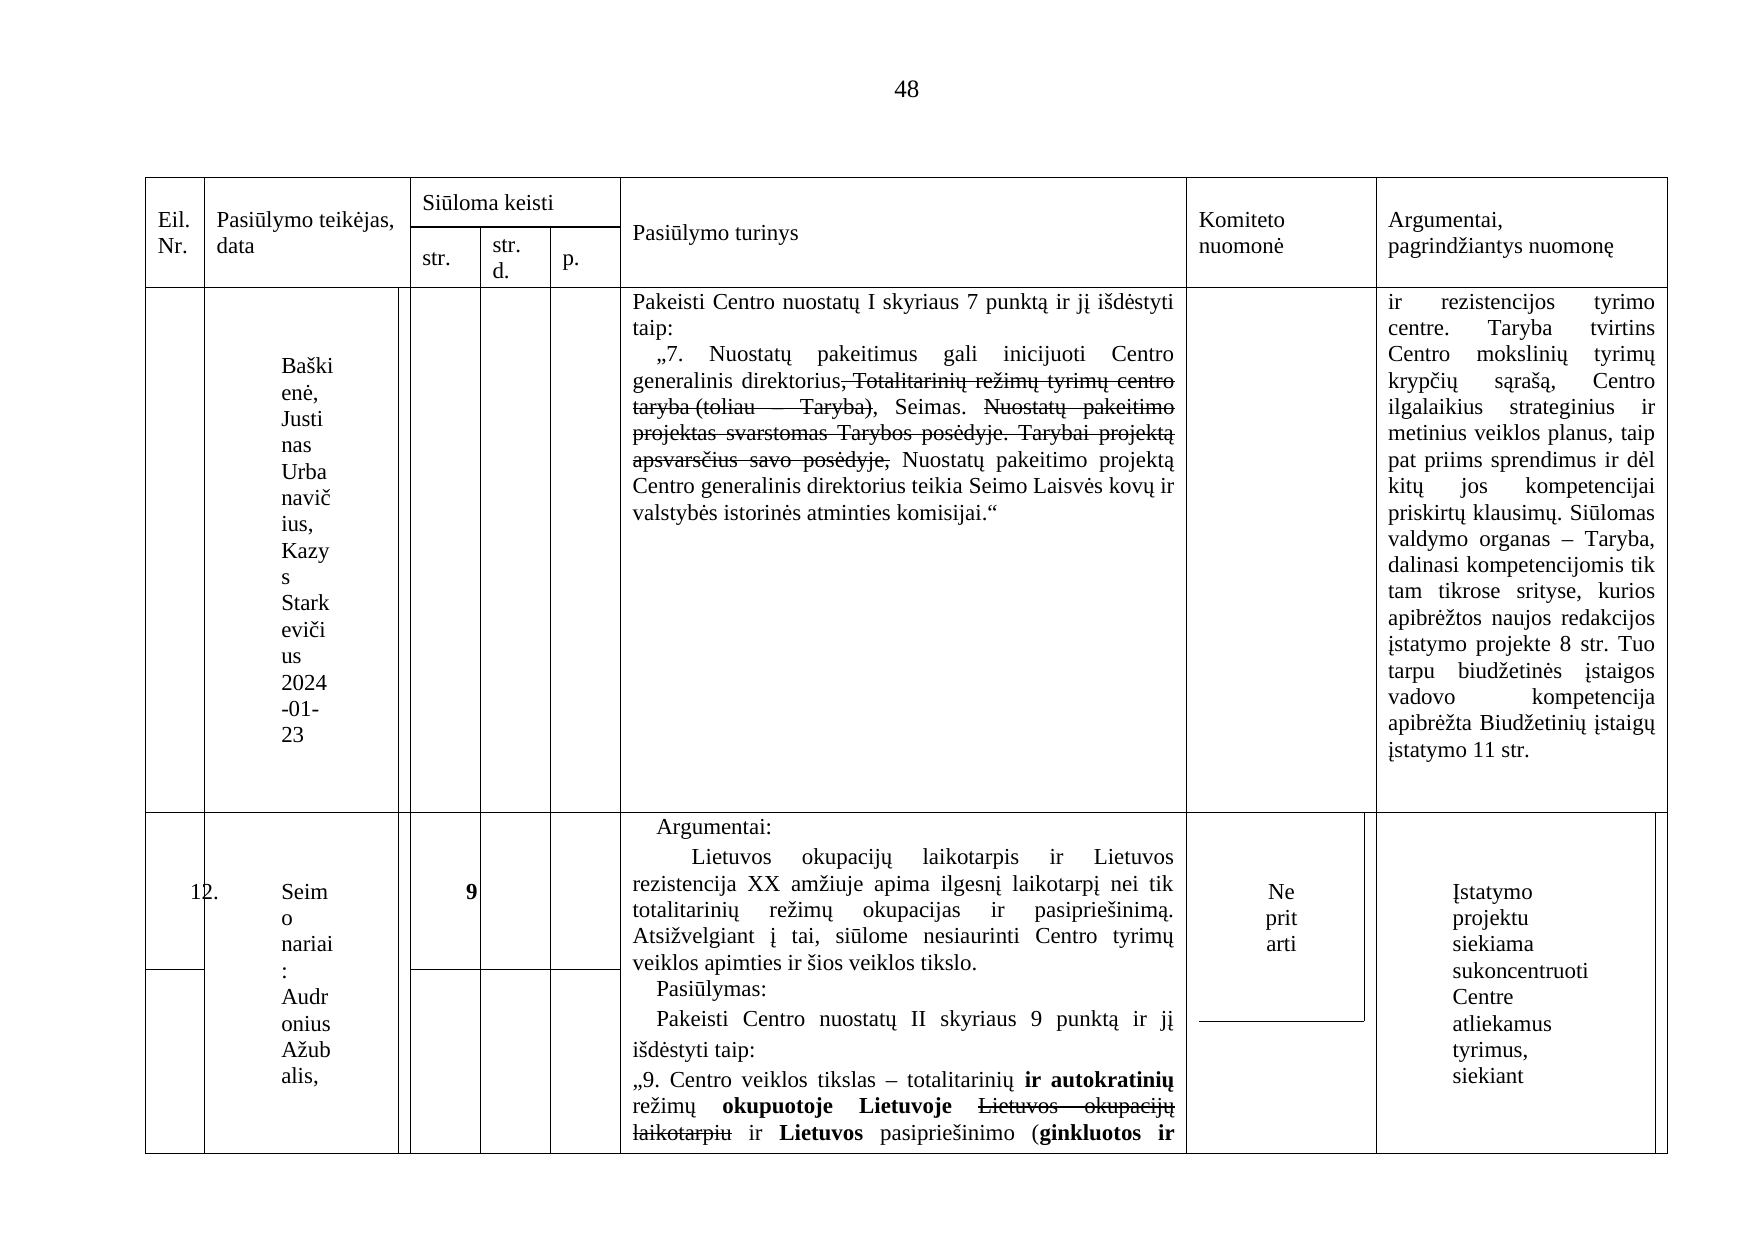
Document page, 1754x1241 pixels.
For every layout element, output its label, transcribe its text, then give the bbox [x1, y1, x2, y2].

table_cell [1187, 288, 1376, 812]
table_cell Nepritarti [1187, 813, 1376, 1153]
table_cell Seimo nariai: Audronius Ažubalis, Rima Baškienė, Justinas Urbanavičius, Kazys Starkevičius 2024-01-23 [399, 288, 410, 812]
table_cell Įstatymo projektu siekiama sukoncentruoti Centre atliekamus tyrimus, siekiant [1377, 813, 1655, 1153]
table_cell 11. [146, 288, 204, 812]
table_cell Pakeisti Centro nuostatų I skyriaus 7 punktą ir jį išdėstyti taip: „7. Nuostatų pakeitimus gali inicijuoti Centro generalinis direktorius, Totalitarinių režimų tyrimų centro taryba (toliau – Taryba), Seimas. Nuostatų pakeitimo projektas svarstomas Tarybos posėdyje. Tarybai projektą apsvarsčius savo posėdyje, Nuostatų pakeitimo projektą Centro generalinis direktorius teikia Seimo Laisvės kovų ir valstybės istorinės atminties komisijai.“ [621, 288, 1186, 812]
table_cell Seimo nariai: Audronius Ažubalis, Rima Baškienė, Justinas Urbanavičius, Kazys Starkevičius 2024-01-23 [399, 813, 410, 1153]
table_cell [481, 813, 550, 969]
table_cell [411, 970, 480, 1153]
table_header Eil. Nr. [146, 178, 204, 287]
table_cell 12. [146, 970, 204, 1153]
table_cell Argumentai: Lietuvos okupacijų laikotarpis ir Lietuvos rezistencija XX amžiuje apima ilgesnį laikotarpį nei tik totalitarinių režimų okupacijas ir pasipriešinimą. Atsižvelgiant į tai, siūlome nesiaurinti Centro tyrimų veiklos apimties ir šios veiklos tikslo. Pasiūlymas: Pakeisti Centro nuostatų II skyriaus 9 punktą ir jį išdėstyti taip: „9. Centro veiklos tikslas – totalitarinių ir autokratinių režimų okupuotoje Lietuvoje Lietuvos okupacijų laikotarpiu ir Lietuvos pasipriešinimo (ginkluotos ir [621, 813, 1186, 1153]
table_cell 12. [146, 813, 204, 969]
table_header Siūloma keisti [411, 178, 620, 226]
table_cell ir rezistencijos tyrimo centre. Taryba tvirtins Centro mokslinių tyrimų krypčių sąrašą, Centro ilgalaikius strateginius ir metinius veiklos planus, taip pat priims sprendimus ir dėl kitų jos kompetencijai priskirtų klausimų. Siūlomas valdymo organas – Taryba, dalinasi kompetencijomis tik tam tikrose srityse, kurios apibrėžtos naujos redakcijos įstatymo projekte 8 str. Tuo tarpu biudžetinės įstaigos vadovo kompetencija apibrėžta Biudžetinių įstaigų įstatymo 11 str. [1377, 288, 1667, 812]
table_header Pasiūlymo turinys [621, 178, 1186, 287]
table_header Komiteto nuomonė [1187, 178, 1376, 287]
table_cell [551, 288, 620, 812]
table_cell 9 [411, 813, 480, 969]
table_cell p. [551, 228, 620, 287]
table_cell Seimo nariai: Audronius Ažubalis, Rima Baškienė, Justinas Urbanavičius, Kazys Starkevičius 2024-01-23 [205, 813, 398, 1153]
table_cell str. d. [481, 228, 550, 287]
table_cell [481, 970, 550, 1153]
table_cell [411, 288, 480, 812]
table_cell [551, 813, 620, 969]
table_cell [551, 970, 620, 1153]
table_cell Seimo nariai: Audronius Ažubalis, Rima Baškienė, Justinas Urbanavičius, Kazys Starkevičius 2024-01-23 [205, 288, 398, 812]
table_cell [481, 288, 550, 812]
table_header Argumentai, pagrindžiantys nuomonę [1377, 178, 1667, 287]
table_cell str. [411, 228, 480, 287]
table_header Pasiūlymo teikėjas, data [205, 178, 410, 287]
